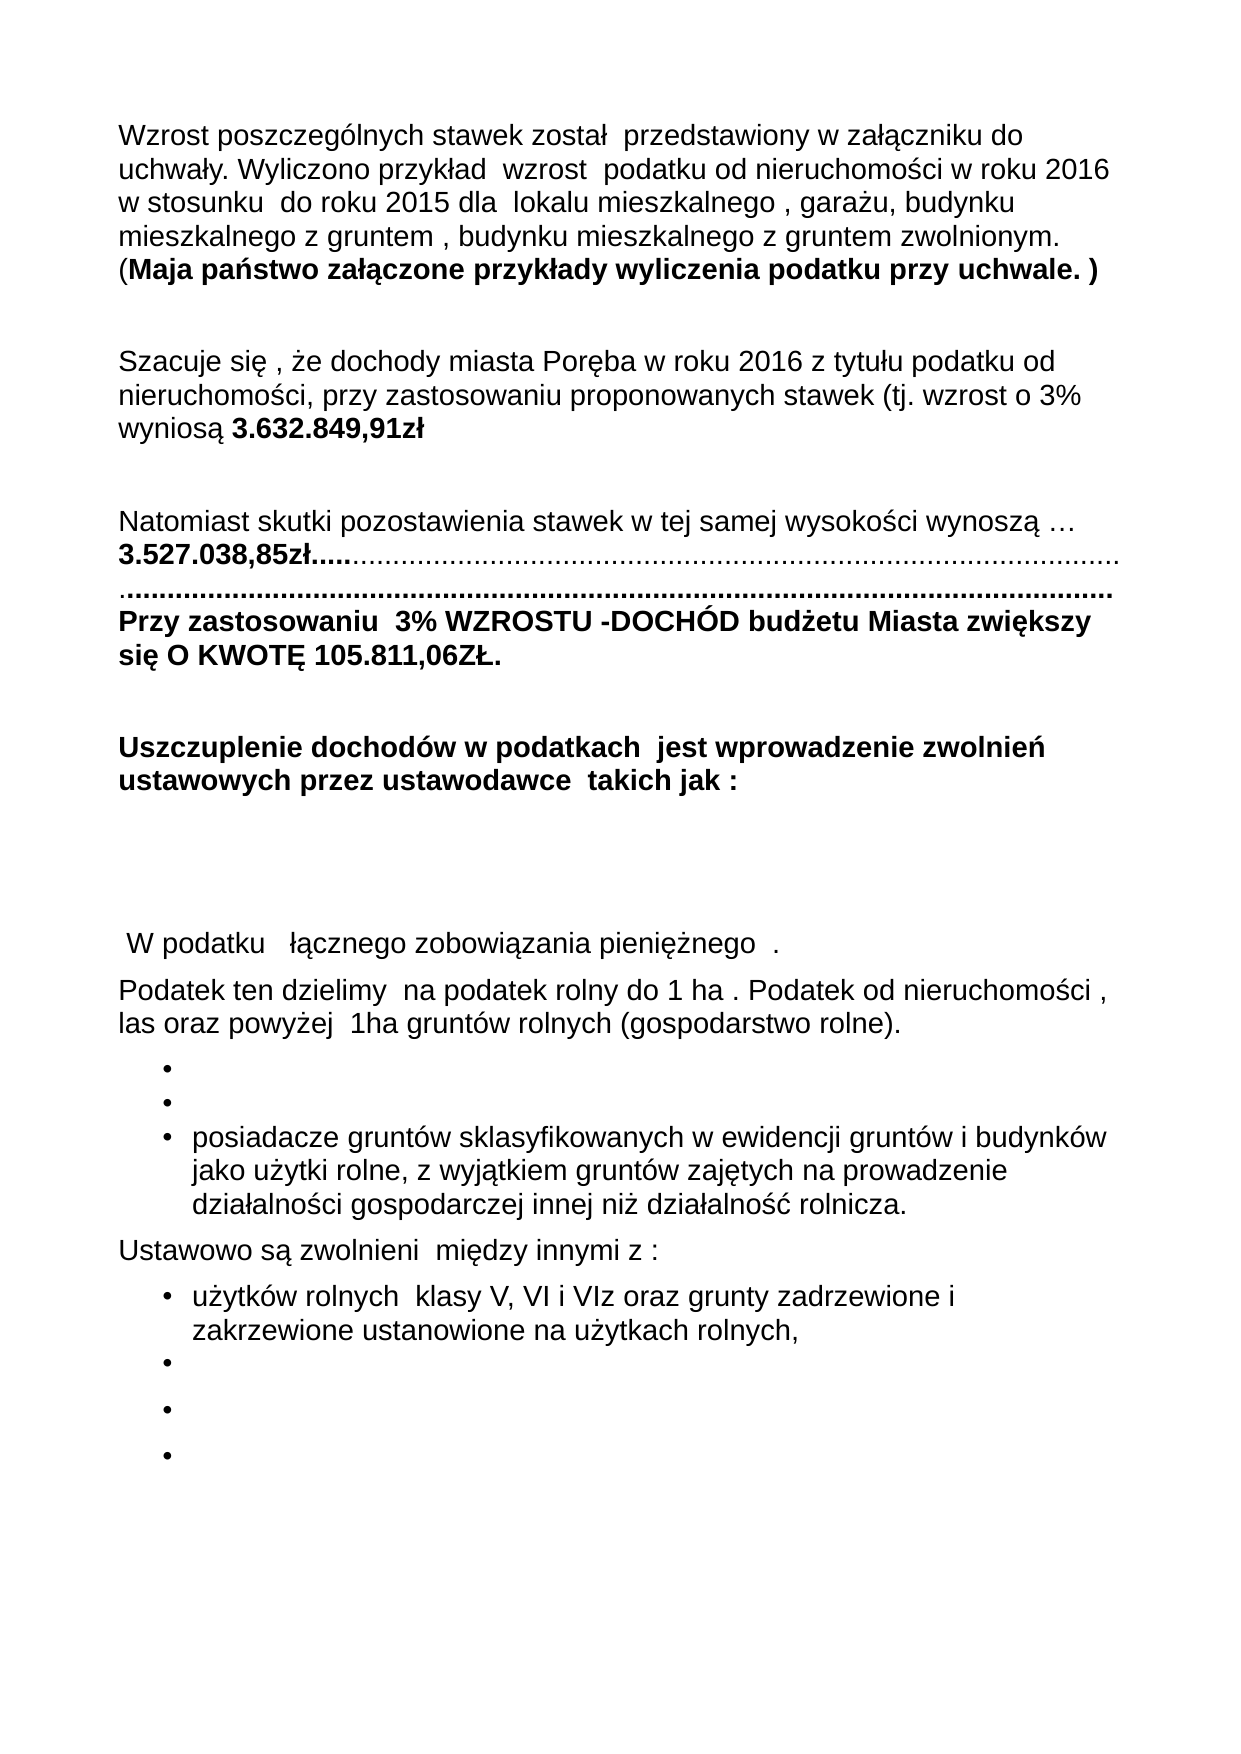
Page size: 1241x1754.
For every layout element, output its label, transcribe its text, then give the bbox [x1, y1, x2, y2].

list użytków rolnych klasy V, VI i VIz oraz grunty zadrzewione i zakrzewione ustanowione na użytkach rolnych, [162, 1279, 1122, 1346]
text Ustawowo są zwolnieni między innymi z : [118, 1233, 1122, 1266]
list posiadacze gruntów sklasyfikowanych w ewidencji gruntów i budynków jako użytki rolne, z wyjątkiem gruntów zajętych na prowadzenie działalności gospodarczej innej niż działalność rolnicza. [162, 1119, 1122, 1220]
text Szacuje się , że dochody miasta Poręba w roku 2016 z tytułu podatku od nieruchomości, przy zastosowaniu proponowanych stawek (tj. wzrost o 3% wyniosą 3.632.849,91zł [118, 344, 1122, 445]
text W podatku łącznego zobowiązania pieniężnego . [118, 926, 1122, 960]
text Podatek ten dzielimy na podatek rolny do 1 ha . Podatek od nieruchomości , las oraz powyżej 1ha gruntów rolnych (gospodarstwo rolne). [118, 972, 1122, 1039]
text Wzrost poszczególnych stawek został przedstawiony w załączniku do uchwały. Wyliczono przykład wzrost podatku od nieruchomości w roku 2016 w stosunku do roku 2015 dla lokalu mieszkalnego , garażu, budynku mieszkalnego z gruntem , budynku mieszkalnego z gruntem zwolnionym.(Maja państwo załączone przykłady wyliczenia podatku przy uchwale. ) [118, 118, 1122, 286]
text Natomiast skutki pozostawienia stawek w tej samej wysokości wynoszą …3.527.038,85zł...............................................................................................................................................................................................................................Przy zastosowaniu 3% WZROSTU -DOCHÓD budżetu Miasta zwiększy się O KWOTĘ 105.811,06ZŁ. [118, 503, 1122, 671]
text Uszczuplenie dochodów w podatkach jest wprowadzenie zwolnień ustawowych przez ustawodawce takich jak : [118, 730, 1122, 797]
